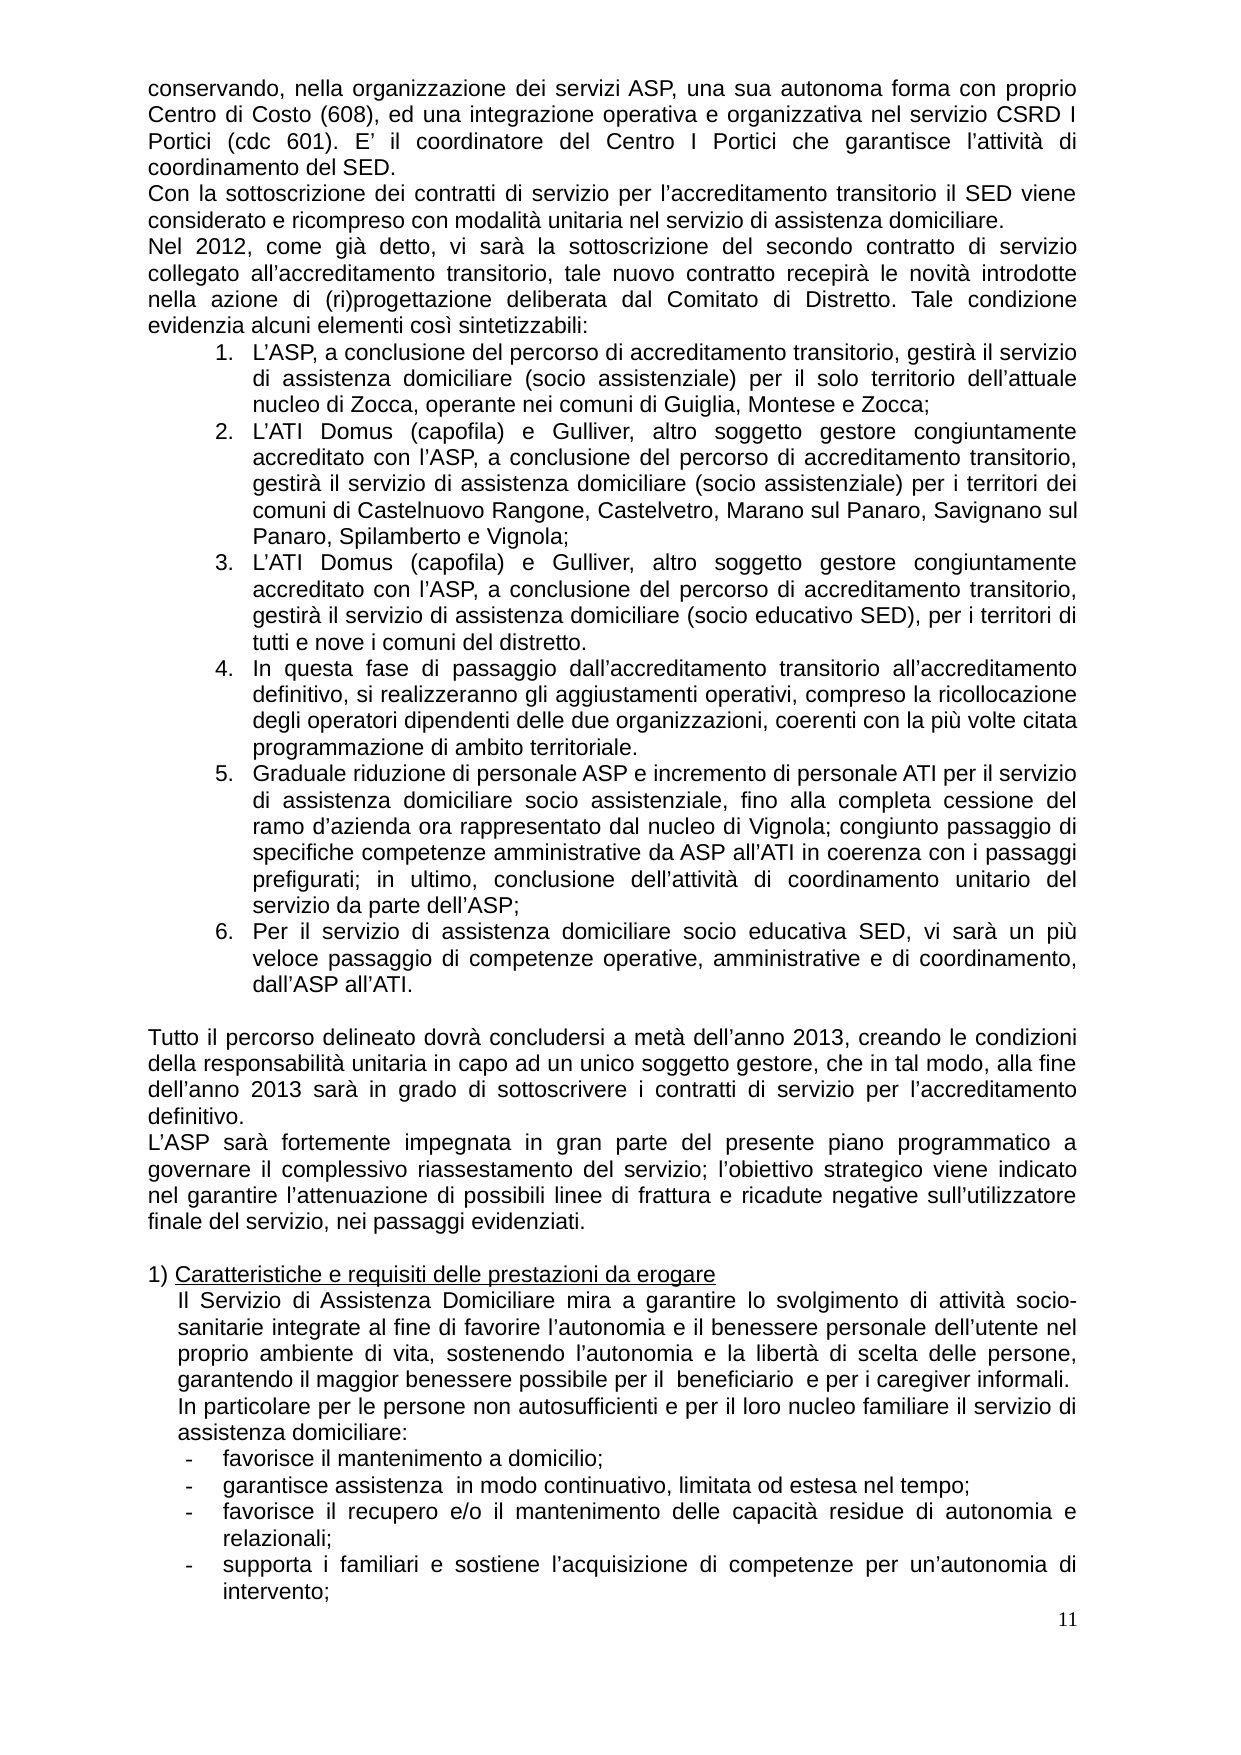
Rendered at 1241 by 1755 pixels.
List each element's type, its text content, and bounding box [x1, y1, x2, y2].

text 1) Caratteristiche e requisiti delle prestazioni da erogare [148, 1261, 1078, 1287]
list L’ATI Domus (capofila) e Gulliver, altro soggetto gestore congiuntamente accreditato con l’ASP, a conclusione del percorso di accreditamento transitorio, gestirà il servizio di assistenza domiciliare (socio educativo SED), per i territori di tutti e nove i comuni del distretto. [215, 549, 1078, 655]
list favorisce il recupero e/o il mantenimento delle capacità residue di autonomia e relazionali; [185, 1498, 1078, 1551]
text L’ASP sarà fortemente impegnata in gran parte del presente piano programmatico a governare il complessivo riassestamento del servizio; l’obiettivo strategico viene indicato nel garantire l’attenuazione di possibili linee di frattura e ricadute negative sull’utilizzatore finale del servizio, nei passaggi evidenziati. [148, 1129, 1078, 1234]
text Tutto il percorso delineato dovrà concludersi a metà dell’anno 2013, creando le condizioni della responsabilità unitaria in capo ad un unico soggetto gestore, che in tal modo, alla fine dell’anno 2013 sarà in grado di sottoscrivere i contratti di servizio per l’accreditamento definitivo. [148, 1024, 1078, 1129]
list L’ATI Domus (capofila) e Gulliver, altro soggetto gestore congiuntamente accreditato con l’ASP, a conclusione del percorso di accreditamento transitorio, gestirà il servizio di assistenza domiciliare (socio assistenziale) per i territori dei comuni di Castelnuovo Rangone, Castelvetro, Marano sul Panaro, Savignano sul Panaro, Spilamberto e Vignola; [215, 418, 1078, 549]
list In questa fase di passaggio dall’accreditamento transitorio all’accreditamento definitivo, si realizzeranno gli aggiustamenti operativi, compreso la ricollocazione degli operatori dipendenti delle due organizzazioni, coerenti con la più volte citata programmazione di ambito territoriale. [215, 655, 1078, 760]
text In particolare per le persone non autosufficienti e per il loro nucleo familiare il servizio di assistenza domiciliare: [177, 1393, 1078, 1445]
list L’ASP, a conclusione del percorso di accreditamento transitorio, gestirà il servizio di assistenza domiciliare (socio assistenziale) per il solo territorio dell’attuale nucleo di Zocca, operante nei comuni di Guiglia, Montese e Zocca; [215, 338, 1078, 418]
list Per il servizio di assistenza domiciliare socio educativa SED, vi sarà un più veloce passaggio di competenze operative, amministrative e di coordinamento, dall’ASP all’ATI. [215, 918, 1078, 997]
list favorisce il mantenimento a domicilio; [185, 1445, 1078, 1472]
text Il Servizio di Assistenza Domiciliare mira a garantire lo svolgimento di attività socio-sanitarie integrate al fine di favorire l’autonomia e il benessere personale dell’utente nel proprio ambiente di vita, sostenendo l’autonomia e la libertà di scelta delle persone, garantendo il maggior benessere possibile per il beneficiario e per i caregiver informali. [177, 1287, 1078, 1393]
list garantisce assistenza in modo continuativo, limitata od estesa nel tempo; [185, 1472, 1078, 1498]
text conservando, nella organizzazione dei servizi ASP, una sua autonoma forma con proprio Centro di Costo (608), ed una integrazione operativa e organizzativa nel servizio CSRD I Portici (cdc 601). E’ il coordinatore del Centro I Portici che garantisce l’attività di coordinamento del SED. [148, 75, 1078, 180]
list supporta i familiari e sostiene l’acquisizione di competenze per un’autonomia di intervento; [185, 1551, 1078, 1604]
text Nel 2012, come già detto, vi sarà la sottoscrizione del secondo contratto di servizio collegato all’accreditamento transitorio, tale nuovo contratto recepirà le novità introdotte nella azione di (ri)progettazione deliberata dal Comitato di Distretto. Tale condizione evidenzia alcuni elementi così sintetizzabili: [148, 233, 1078, 338]
text Con la sottoscrizione dei contratti di servizio per l’accreditamento transitorio il SED viene considerato e ricompreso con modalità unitaria nel servizio di assistenza domiciliare. [148, 180, 1078, 233]
list Graduale riduzione di personale ASP e incremento di personale ATI per il servizio di assistenza domiciliare socio assistenziale, fino alla completa cessione del ramo d’azienda ora rappresentato dal nucleo di Vignola; congiunto passaggio di specifiche competenze amministrative da ASP all’ATI in coerenza con i passaggi prefigurati; in ultimo, conclusione dell’attività di coordinamento unitario del servizio da parte dell’ASP; [215, 760, 1078, 918]
